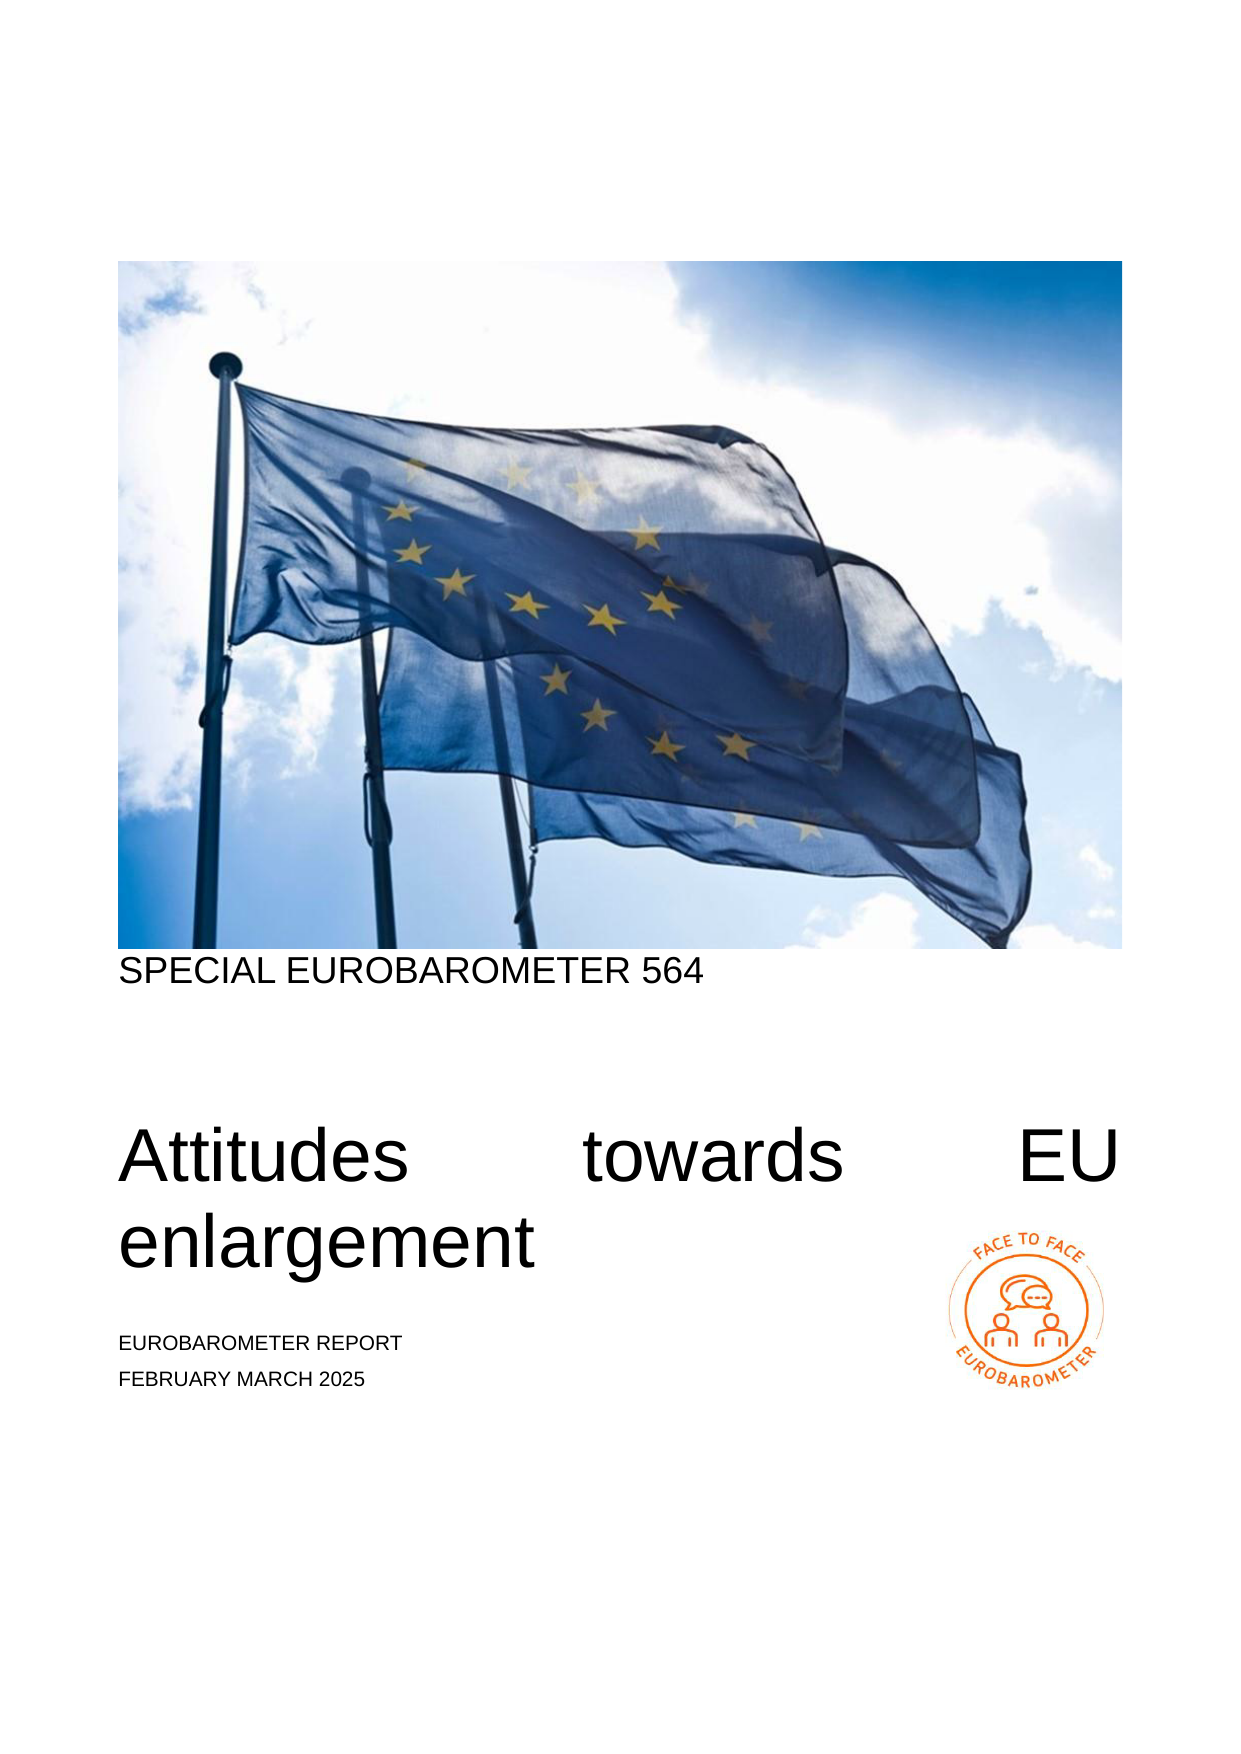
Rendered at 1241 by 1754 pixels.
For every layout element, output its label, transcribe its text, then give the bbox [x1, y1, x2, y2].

text Attitudes towards EU enlargement [118, 1111, 1122, 1283]
picture [924, 1209, 1133, 1411]
text EUROBAROMETER REPORT [118, 1331, 924, 1355]
picture [118, 261, 1123, 949]
text FEBRUARY MARCH 2025 [118, 1367, 924, 1391]
text SPECIAL EUROBAROMETER 564 [118, 949, 1122, 992]
